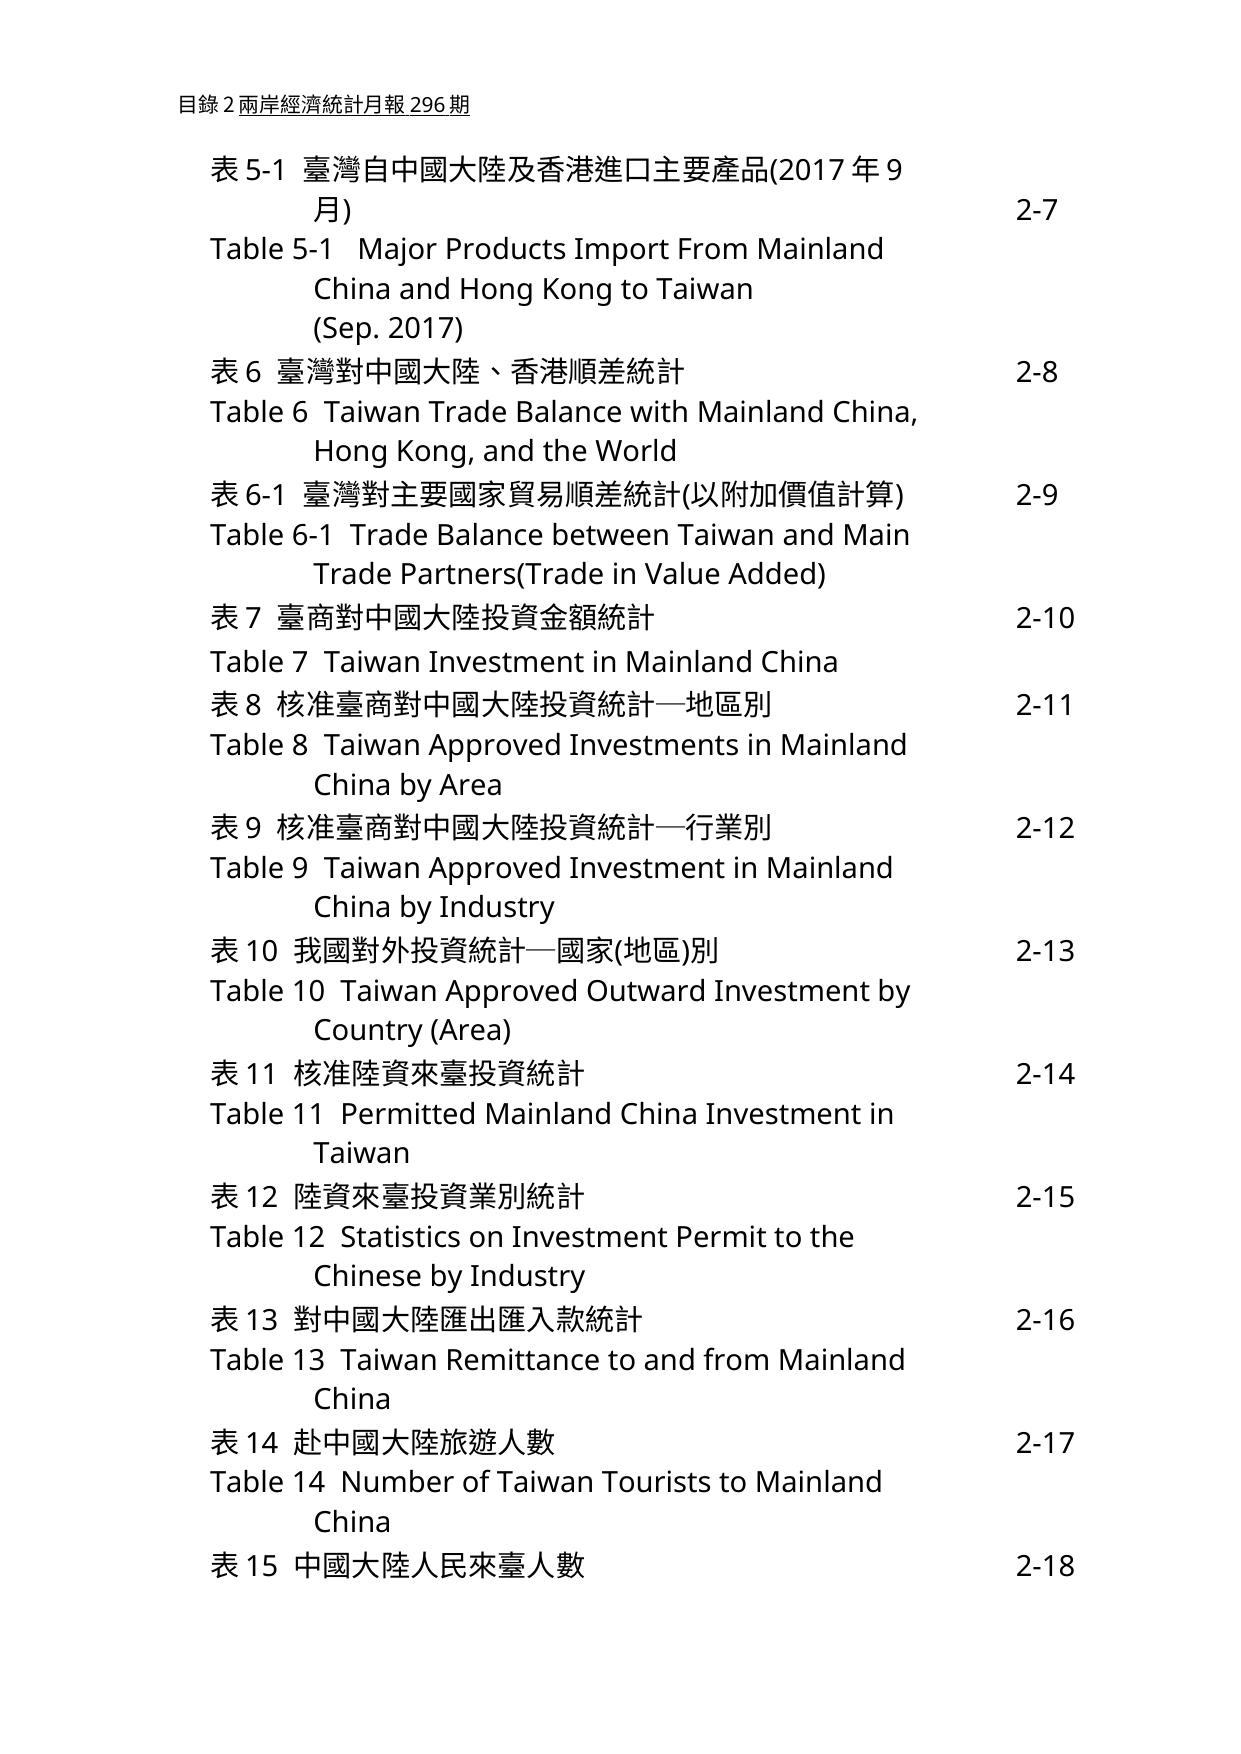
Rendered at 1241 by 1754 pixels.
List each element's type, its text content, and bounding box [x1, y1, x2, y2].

table_cell [1111, 926, 1238, 969]
table_cell [948, 680, 1013, 724]
table_cell [1111, 513, 1238, 592]
table_cell [1111, 847, 1238, 926]
table_cell Table 5-1 Major Products Import From Mainland China and Hong Kong to Taiwan (Sep. 2017) [180, 228, 948, 347]
table_cell Table 12 Statistics on Investment Permit to the Chinese by Industry [180, 1215, 948, 1294]
table_cell [1013, 847, 1111, 926]
table_cell [1111, 1418, 1238, 1461]
table_cell Table 6 Taiwan Trade Balance with Mainland China, Hong Kong, and the World [180, 390, 948, 469]
table_cell [948, 926, 1013, 969]
table_cell [1111, 970, 1238, 1049]
table_cell [948, 149, 1013, 228]
table_cell [1111, 390, 1238, 469]
table_cell 2-7 [1013, 149, 1111, 228]
table_cell [1111, 470, 1238, 513]
table_cell [1013, 1461, 1111, 1540]
table_cell [948, 1049, 1013, 1092]
table_cell [1111, 1338, 1238, 1417]
table_cell [1111, 1093, 1238, 1172]
table_cell Table 8 Taiwan Approved Investments in Mainland China by Area [180, 724, 948, 803]
table_cell [1111, 803, 1238, 847]
table_cell [1111, 636, 1238, 680]
table_cell 2-8 [1013, 347, 1111, 390]
table_cell 表10 我國對外投資統計─國家(地區)別 [180, 926, 948, 969]
table_cell [948, 1540, 1013, 1584]
table_cell Table 11 Permitted Mainland China Investment in Taiwan [180, 1093, 948, 1172]
table_cell [948, 513, 1013, 592]
table_cell [1111, 149, 1238, 228]
table_cell 表7 臺商對中國大陸投資金額統計 [180, 593, 948, 636]
table_cell 表8 核准臺商對中國大陸投資統計─地區別 [180, 680, 948, 724]
table_cell [948, 724, 1013, 803]
table_cell [1111, 1049, 1238, 1092]
table_cell 表5-1 臺灣自中國大陸及香港進口主要產品(2017年9月) [180, 149, 948, 228]
table_cell [1111, 1215, 1238, 1294]
table_cell 2-13 [1013, 926, 1111, 969]
table_cell 表13 對中國大陸匯出匯入款統計 [180, 1295, 948, 1338]
table_cell [948, 470, 1013, 513]
table_cell [1013, 1215, 1111, 1294]
table_cell [948, 1295, 1013, 1338]
table_cell [948, 1418, 1013, 1461]
table_cell [1013, 513, 1111, 592]
table_cell [948, 390, 1013, 469]
table_cell [1111, 593, 1238, 636]
table_cell 表6-1 臺灣對主要國家貿易順差統計(以附加價值計算) [180, 470, 948, 513]
table_cell [1013, 1093, 1111, 1172]
table_cell [1013, 724, 1111, 803]
table_cell Table 7 Taiwan Investment in Mainland China [180, 636, 948, 680]
table_cell 2-15 [1013, 1172, 1111, 1215]
table_cell [948, 847, 1013, 926]
table_cell [1111, 680, 1238, 724]
table_cell [1111, 724, 1238, 803]
table_cell Table 10 Taiwan Approved Outward Investment by Country (Area) [180, 970, 948, 1049]
table_cell [948, 803, 1013, 847]
table_cell [1111, 1172, 1238, 1215]
table_cell 2-11 [1013, 680, 1111, 724]
table_cell [948, 1338, 1013, 1417]
table_cell 2-16 [1013, 1295, 1111, 1338]
table_cell 表15 中國大陸人民來臺人數 [180, 1540, 948, 1584]
table_cell [1111, 347, 1238, 390]
table_cell 表11 核准陸資來臺投資統計 [180, 1049, 948, 1092]
table_cell 2-10 [1013, 593, 1111, 636]
table_cell [948, 970, 1013, 1049]
table_cell [1111, 1295, 1238, 1338]
table_cell [948, 1093, 1013, 1172]
table_cell [1013, 390, 1111, 469]
table_cell 2-17 [1013, 1418, 1111, 1461]
table_cell [948, 636, 1013, 680]
table_cell [1013, 970, 1111, 1049]
table_cell [948, 1172, 1013, 1215]
table_cell [1013, 1338, 1111, 1417]
table_cell Table 14 Number of Taiwan Tourists to Mainland China [180, 1461, 948, 1540]
table_cell [1013, 636, 1111, 680]
table_cell 表14 赴中國大陸旅遊人數 [180, 1418, 948, 1461]
table_cell [1111, 228, 1238, 347]
table_cell 2-12 [1013, 803, 1111, 847]
table_cell Table 9 Taiwan Approved Investment in Mainland China by Industry [180, 847, 948, 926]
table_cell Table 6-1 Trade Balance between Taiwan and Main Trade Partners(Trade in Value Added) [180, 513, 948, 592]
table_cell 表12 陸資來臺投資業別統計 [180, 1172, 948, 1215]
table_cell [948, 1461, 1013, 1540]
table_cell [948, 228, 1013, 347]
table_cell 2-18 [1013, 1540, 1111, 1584]
table_cell [1013, 228, 1111, 347]
table_cell [948, 593, 1013, 636]
table_cell 2-9 [1013, 470, 1111, 513]
table_cell [1111, 1461, 1238, 1540]
table_cell 表6 臺灣對中國大陸、香港順差統計 [180, 347, 948, 390]
table_cell 表9 核准臺商對中國大陸投資統計─行業別 [180, 803, 948, 847]
table_cell 2-14 [1013, 1049, 1111, 1092]
table_cell [1111, 1540, 1238, 1584]
table_cell [948, 347, 1013, 390]
table_cell [948, 1215, 1013, 1294]
table_cell Table 13 Taiwan Remittance to and from Mainland China [180, 1338, 948, 1417]
